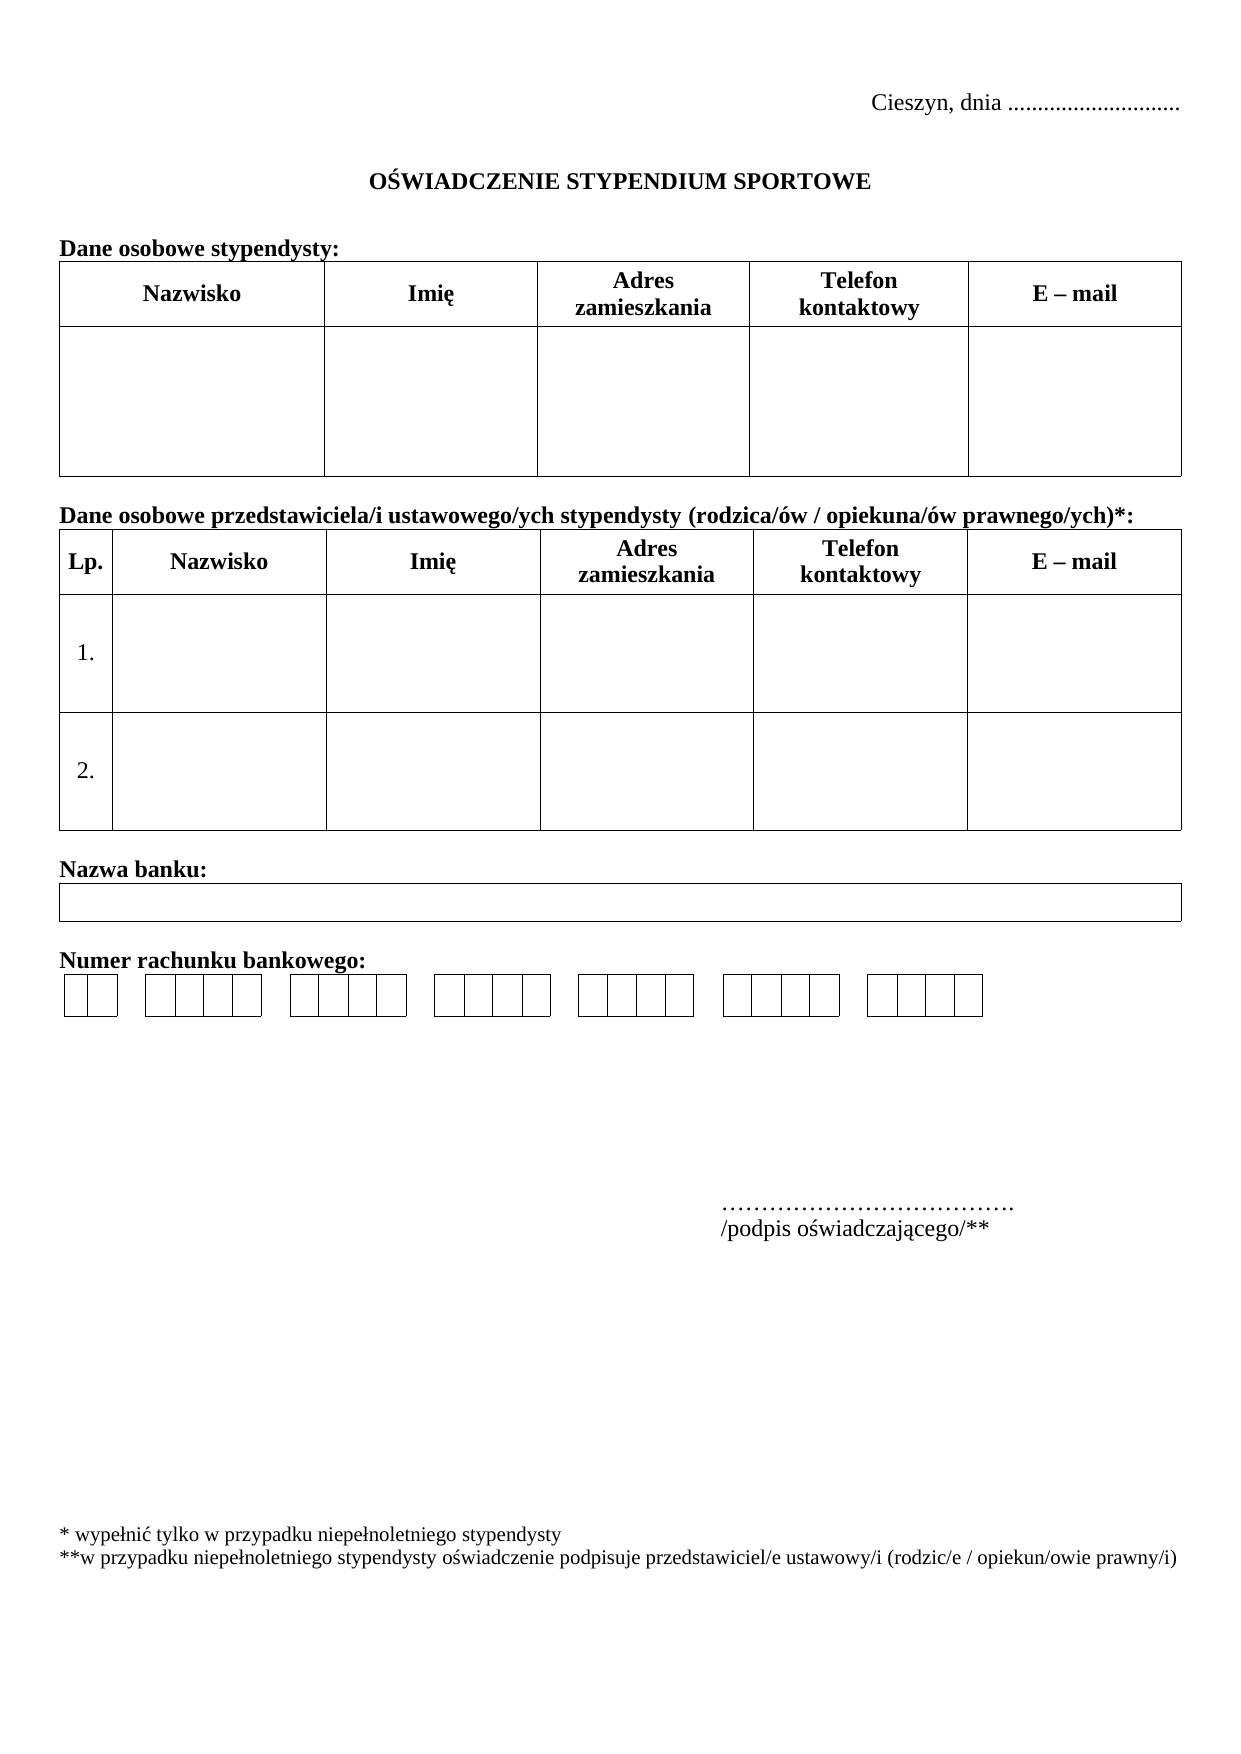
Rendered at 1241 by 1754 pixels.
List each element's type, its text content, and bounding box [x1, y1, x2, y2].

table_header [1050, 974, 1061, 1016]
table_header [204, 975, 232, 1016]
table_cell 2. [60, 713, 112, 829]
table_header [233, 975, 261, 1016]
table_cell 1. [60, 595, 112, 712]
table_header Lp. [60, 530, 112, 594]
table_header [1045, 974, 1050, 1016]
table_cell [113, 713, 326, 829]
table_header [724, 975, 751, 1016]
table_cell [113, 595, 326, 712]
text **w przypadku niepełnoletniego stypendysty oświadczenie podpisuje przedstawiciel/e ustawowy/i (rodzic/e / opiekun/owie prawny/i) [59, 1546, 1181, 1569]
table_header E – mail [969, 262, 1181, 326]
table_header [60, 884, 1181, 921]
table_header [1040, 974, 1045, 1016]
table_header [435, 975, 464, 1016]
table_cell [541, 595, 753, 712]
text ………………………………. [721, 1189, 1181, 1215]
table_header [608, 975, 636, 1016]
table_cell [754, 595, 967, 712]
table_header [407, 974, 434, 1016]
text * wypełnić tylko w przypadku niepełnoletniego stypendysty [59, 1523, 1181, 1546]
table_header [579, 975, 607, 1016]
table_header [752, 975, 781, 1016]
table_header Adres zamieszkania [541, 530, 753, 594]
table_header [349, 975, 376, 1016]
table_header Imię [325, 262, 537, 326]
table_header [319, 975, 348, 1016]
table_cell [754, 713, 967, 829]
table_header [666, 975, 693, 1016]
text Dane osobowe przedstawiciela/i ustawowego/ych stypendysty (rodzica/ów / opiekuna/ów prawnego/ych)*: [59, 503, 1181, 529]
table_header [983, 974, 1011, 1016]
table_header Adres zamieszkania [538, 262, 749, 326]
table_header [926, 975, 954, 1016]
text /podpis oświadczającego/** [721, 1215, 1181, 1242]
table_header E – mail [968, 530, 1181, 594]
table_header [840, 974, 867, 1016]
text Nazwa banku: [59, 856, 1181, 883]
table_header [955, 975, 982, 1016]
table_header [694, 974, 723, 1016]
table_cell [327, 713, 540, 829]
table_header Telefon kontaktowy [750, 262, 968, 326]
table_cell [541, 713, 753, 829]
table_header Telefon kontaktowy [754, 530, 967, 594]
table_cell [750, 327, 968, 476]
table_header [146, 975, 175, 1016]
table_cell [968, 713, 1181, 829]
table_header [493, 975, 522, 1016]
text Dane osobowe stypendysty: [59, 234, 1181, 261]
text Numer rachunku bankowego: [59, 947, 1181, 974]
table_header Imię [327, 530, 540, 594]
table_cell [325, 327, 537, 476]
table_header [551, 974, 578, 1016]
text Cieszyn, dnia ............................. [59, 88, 1181, 115]
table_header [291, 975, 318, 1016]
table_header [377, 975, 406, 1016]
table_header [868, 975, 897, 1016]
table_header [176, 975, 203, 1016]
table_header Nazwisko [60, 262, 324, 326]
text OŚWIADCZENIE STYPENDIUM SPORTOWE [59, 168, 1181, 195]
table_header [65, 975, 87, 1016]
table_header [465, 975, 492, 1016]
table_cell [538, 327, 749, 476]
table_cell [327, 595, 540, 712]
table_header [523, 975, 550, 1016]
table_cell [60, 327, 324, 476]
table_header [118, 974, 145, 1016]
table_header [1011, 974, 1040, 1016]
table_header [637, 975, 665, 1016]
table_header Nazwisko [113, 530, 326, 594]
table_header [898, 975, 925, 1016]
table_cell [968, 595, 1181, 712]
table_header [810, 975, 839, 1016]
table_cell [969, 327, 1181, 476]
table_header [88, 975, 117, 1016]
table_header [262, 974, 290, 1016]
table_header [782, 975, 809, 1016]
